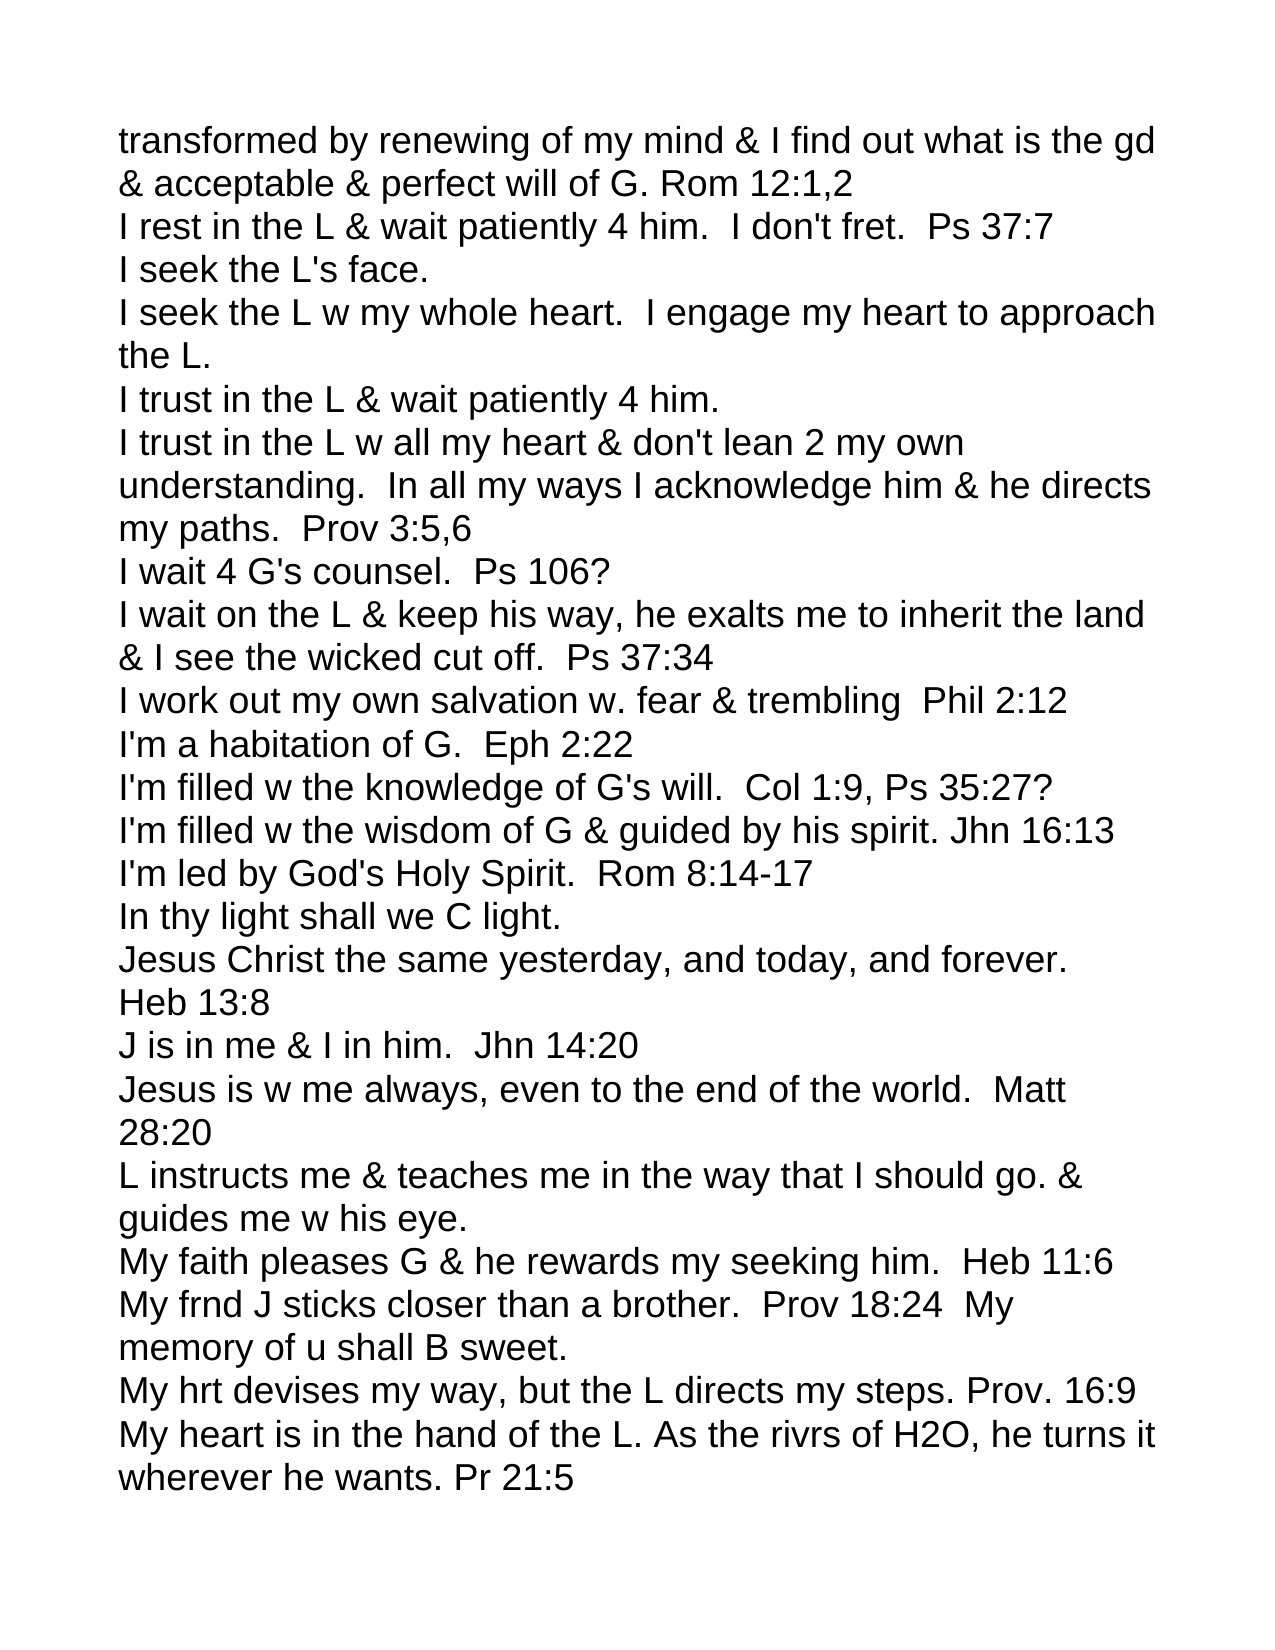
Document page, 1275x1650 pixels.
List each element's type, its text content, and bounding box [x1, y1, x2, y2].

text I trust in the L w all my heart & don't lean 2 my own understanding. In all my ways I acknowledge him & he directs my paths. Prov 3:5,6 [118, 420, 1157, 549]
text My hrt devises my way, but the L directs my steps. Prov. 16:9 [118, 1369, 1157, 1412]
text I seek the L's face. [118, 247, 1157, 291]
text I'm led by God's Holy Spirit. Rom 8:14-17 [118, 851, 1157, 894]
text transformed by renewing of my mind & I find out what is the gd & acceptable & perfect will of G. Rom 12:1,2 [118, 118, 1157, 204]
text L instructs me & teaches me in the way that I should go. & guides me w his eye. [118, 1153, 1157, 1239]
text In thy light shall we C light. [118, 894, 1157, 937]
text I wait on the L & keep his way, he exalts me to inherit the land & I see the wicked cut off. Ps 37:34 [118, 592, 1157, 679]
text I work out my own salvation w. fear & trembling Phil 2:12 [118, 679, 1157, 722]
text I'm filled w the knowledge of G's will. Col 1:9, Ps 35:27? [118, 765, 1157, 808]
text I'm a habitation of G. Eph 2:22 [118, 722, 1157, 765]
text I trust in the L & wait patiently 4 him. [118, 377, 1157, 420]
text I rest in the L & wait patiently 4 him. I don't fret. Ps 37:7 [118, 204, 1157, 247]
text I wait 4 G's counsel. Ps 106? [118, 549, 1157, 592]
text My heart is in the hand of the L. As the rivrs of H2O, he turns it wherever he wants. Pr 21:5 [118, 1412, 1157, 1498]
text I'm filled w the wisdom of G & guided by his spirit. Jhn 16:13 [118, 808, 1157, 851]
text I seek the L w my whole heart. I engage my heart to approach the L. [118, 291, 1157, 377]
text My frnd J sticks closer than a brother. Prov 18:24 My memory of u shall B sweet. [118, 1282, 1157, 1369]
text J is in me & I in him. Jhn 14:20 [118, 1024, 1157, 1067]
text Jesus Christ the same yesterday, and today, and forever. Heb 13:8 [118, 937, 1157, 1024]
text My faith pleases G & he rewards my seeking him. Heb 11:6 [118, 1239, 1157, 1282]
text Jesus is w me always, even to the end of the world. Matt 28:20 [118, 1067, 1157, 1153]
